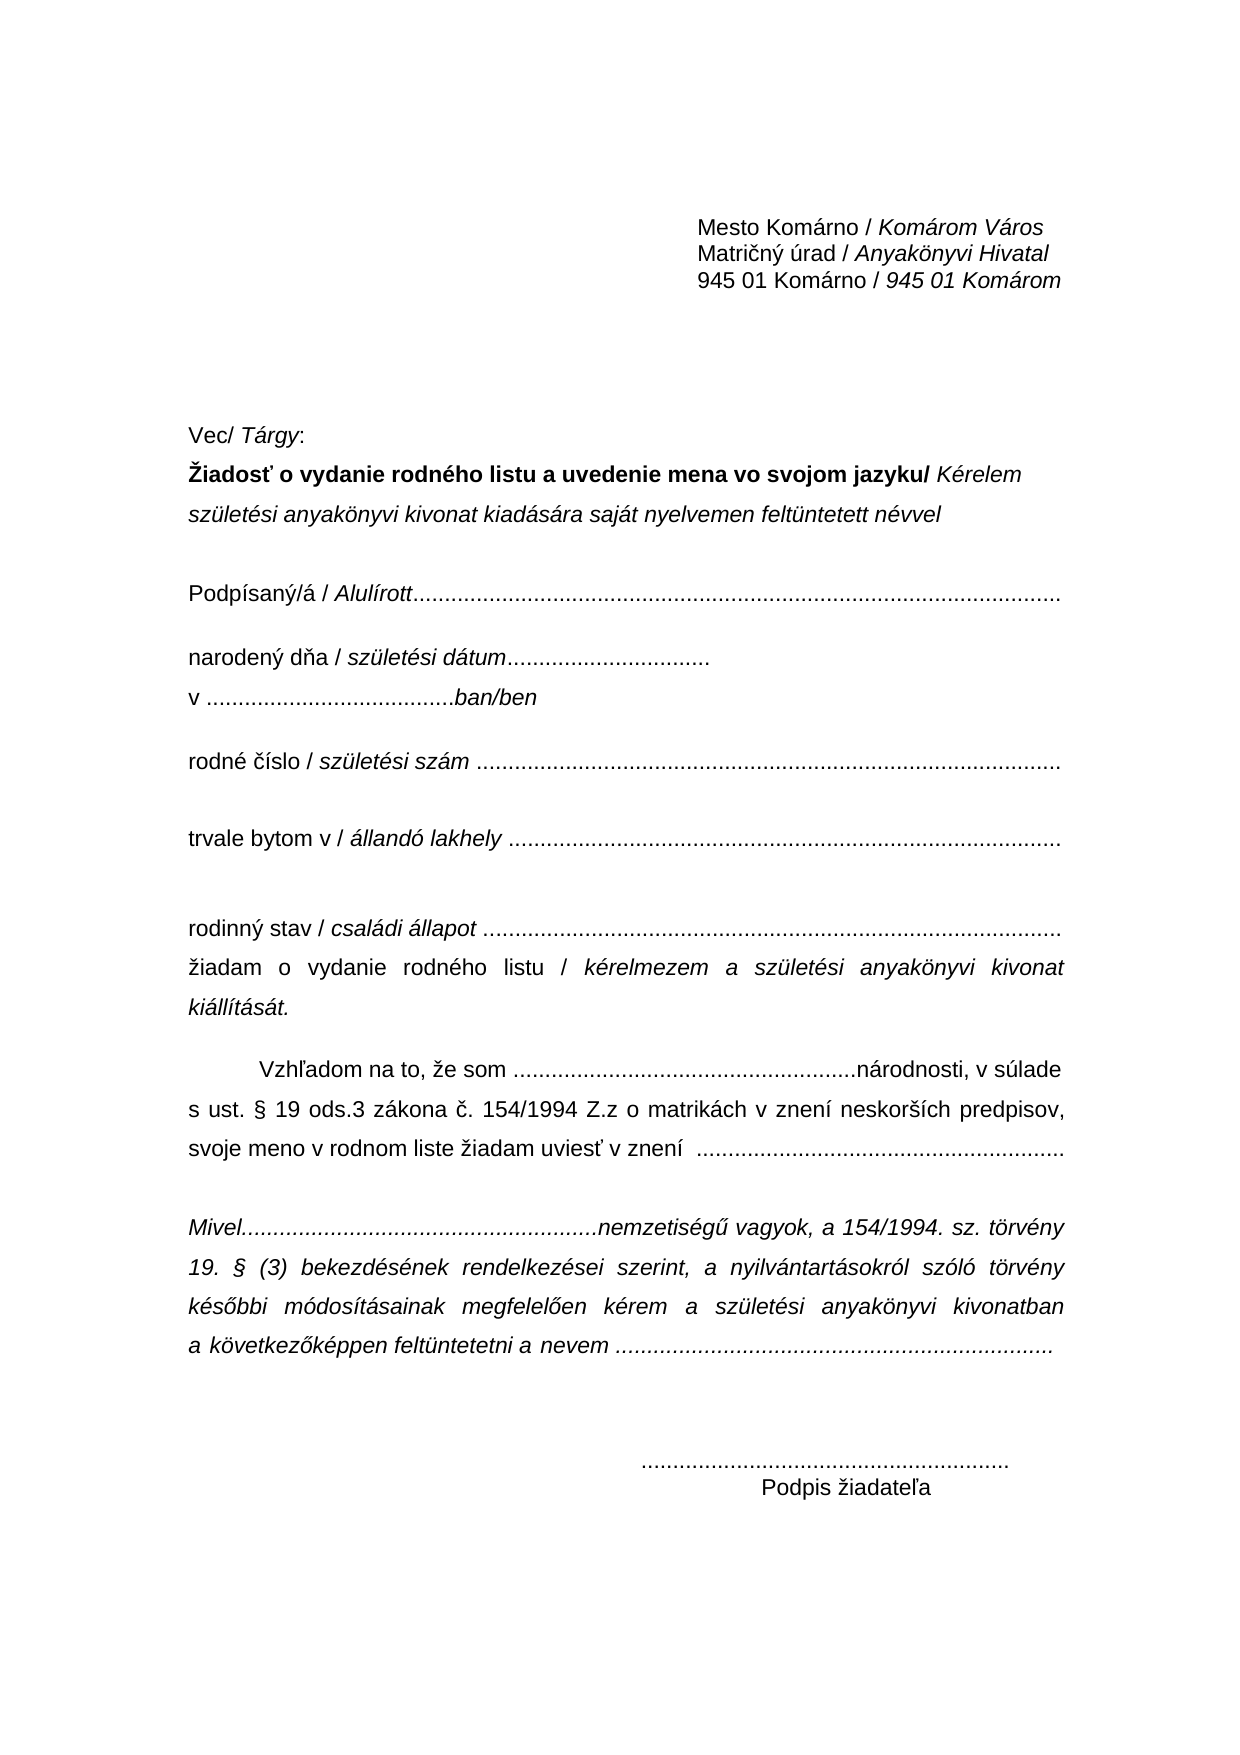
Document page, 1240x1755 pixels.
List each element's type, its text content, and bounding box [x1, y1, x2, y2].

text Mesto Komárno / Komárom Város [697, 214, 1067, 240]
text žiadam o vydanie rodného listu / kérelmezem a születési anyakönyvi kivonat kiállítását. [188, 954, 1067, 1020]
text Vec/ Tárgy: [188, 422, 1067, 448]
text Matričný úrad / Anyakönyvi Hivatal [697, 240, 1067, 267]
text trvale bytom v / állandó lakhely ....................................................................................... [188, 825, 1067, 852]
text Mivel........................................................nemzetiségű vagyok, a 154/1994. sz. törvény 19. § (3) bekezdésének rendelkezései szerint, a nyilvántartásokról szóló törvény későbbi módosításainak megfelelően kérem a születési anyakönyvi kivonatban a következőképpen feltüntetetni a nevem ..................................................................... [188, 1214, 1067, 1359]
text Podpis žiadateľa [188, 1474, 971, 1500]
text Vzhľadom na to, že som ......................................................národnosti, v súlade [188, 1056, 1067, 1082]
text s ust. § 19 ods.3 zákona č. 154/1994 Z.z o matrikách v znení neskorších predpisov, svoje meno v rodnom liste žiadam uviesť v znení .......................................................... [188, 1096, 1067, 1161]
text narodený dňa / születési dátum................................ v .......................................ban/ben [188, 644, 1067, 710]
text Podpísaný/á / Alulírott...................................................................................................... [188, 580, 1067, 606]
text .......................................................... [188, 1447, 1067, 1474]
text rodné číslo / születési szám ............................................................................................ [188, 748, 1067, 774]
text rodinný stav / családi állapot ......................................................................................... [188, 915, 1067, 941]
text Žiadosť o vydanie rodného listu a uvedenie mena vo svojom jazyku/ Kérelem születési anyakönyvi kivonat kiadására saját nyelvemen feltüntetett névvel [188, 461, 1067, 527]
text 945 01 Komárno / 945 01 Komárom [697, 267, 1067, 293]
